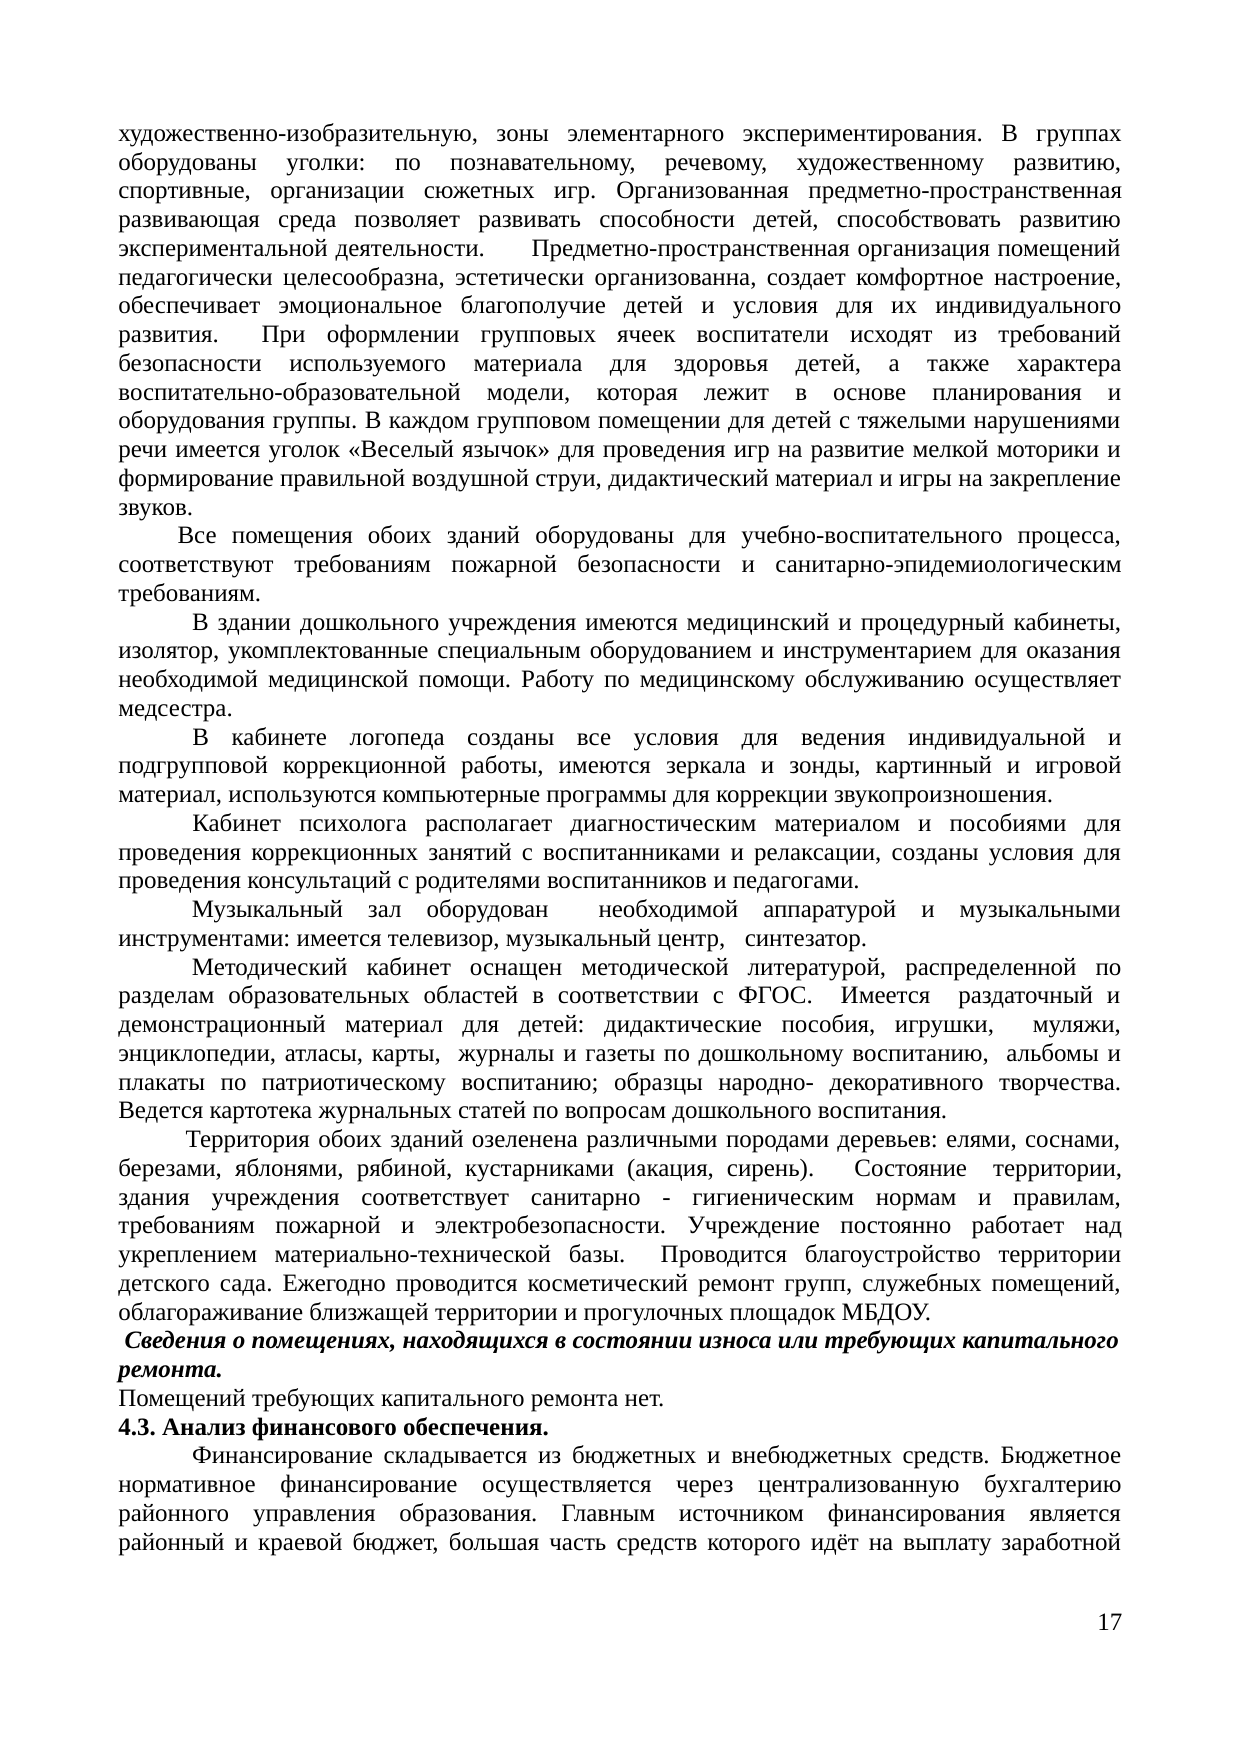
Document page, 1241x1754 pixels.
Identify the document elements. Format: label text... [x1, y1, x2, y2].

text Кабинет психолога располагает диагностическим материалом и пособиями для проведения коррекционных занятий с воспитанниками и релаксации, созданы условия для проведения консультаций с родителями воспитанников и педагогами. [118, 808, 1122, 894]
text Методический кабинет оснащен методической литературой, распределенной по разделам образовательных областей в соответствии с ФГОС. Имеется раздаточный и демонстрационный материал для детей: дидактические пособия, игрушки, муляжи, энциклопедии, атласы, карты, журналы и газеты по дошкольному воспитанию, альбомы и плакаты по патриотическому воспитанию; образцы народно- декоративного творчества. Ведется картотека журнальных статей по вопросам дошкольного воспитания. [118, 952, 1122, 1124]
text Все помещения обоих зданий оборудованы для учебно-воспитательного процесса, соответствуют требованиям пожарной безопасности и санитарно-эпидемиологическим требованиям. [118, 521, 1122, 607]
text В здании дошкольного учреждения имеются медицинский и процедурный кабинеты, изолятор, укомплектованные специальным оборудованием и инструментарием для оказания необходимой медицинской помощи. Работу по медицинскому обслуживанию осуществляет медсестра. [118, 607, 1122, 722]
text Музыкальный зал оборудован необходимой аппаратурой и музыкальными инструментами: имеется телевизор, музыкальный центр, синтезатор. [118, 894, 1122, 952]
text В кабинете логопеда созданы все условия для ведения индивидуальной и подгрупповой коррекционной работы, имеются зеркала и зонды, картинный и игровой материал, используются компьютерные программы для коррекции звукопроизношения. [118, 722, 1122, 808]
text Помещений требующих капитального ремонта нет. [118, 1383, 1122, 1412]
text Территория обоих зданий озеленена различными породами деревьев: елями, соснами, березами, яблонями, рябиной, кустарниками (акация, сирень). Состояние территории, здания учреждения соответствует санитарно - гигиеническим нормам и правилам, требованиям пожарной и электробезопасности. Учреждение постоянно работает над укреплением материально-технической базы. Проводится благоустройство территории детского сада. Ежегодно проводится косметический ремонт групп, служебных помещений, облагораживание близжащей территории и прогулочных площадок МБДОУ. [118, 1124, 1122, 1326]
text художественно-изобразительную, зоны элементарного экспериментирования. В группах оборудованы уголки: по познавательному, речевому, художественному развитию, спортивные, организации сюжетных игр. Организованная предметно-пространственная развивающая среда позволяет развивать способности детей, способствовать развитию экспериментальной деятельности. Предметно-пространственная организация помещений педагогически целесообразна, эстетически организованна, создает комфортное настроение, обеспечивает эмоциональное благополучие детей и условия для их индивидуального развития. При оформлении групповых ячеек воспитатели исходят из требований безопасности используемого материала для здоровья детей, а также характера воспитательно-образовательной модели, которая лежит в основе планирования и оборудования группы. В каждом групповом помещении для детей с тяжелыми нарушениями речи имеется уголок «Веселый язычок» для проведения игр на развитие мелкой моторики и формирование правильной воздушной струи, дидактический материал и игры на закрепление звуков. [118, 118, 1122, 521]
text Сведения о помещениях, находящихся в состоянии износа или требующих капитального ремонта. [118, 1326, 1122, 1383]
text 4.3. Анализ финансового обеспечения. [118, 1412, 1122, 1441]
text Финансирование складывается из бюджетных и внебюджетных средств. Бюджетное нормативное финансирование осуществляется через централизованную бухгалтерию районного управления образования. Главным источником финансирования является районный и краевой бюджет, большая часть средств которого идёт на выплату заработной [118, 1441, 1122, 1556]
